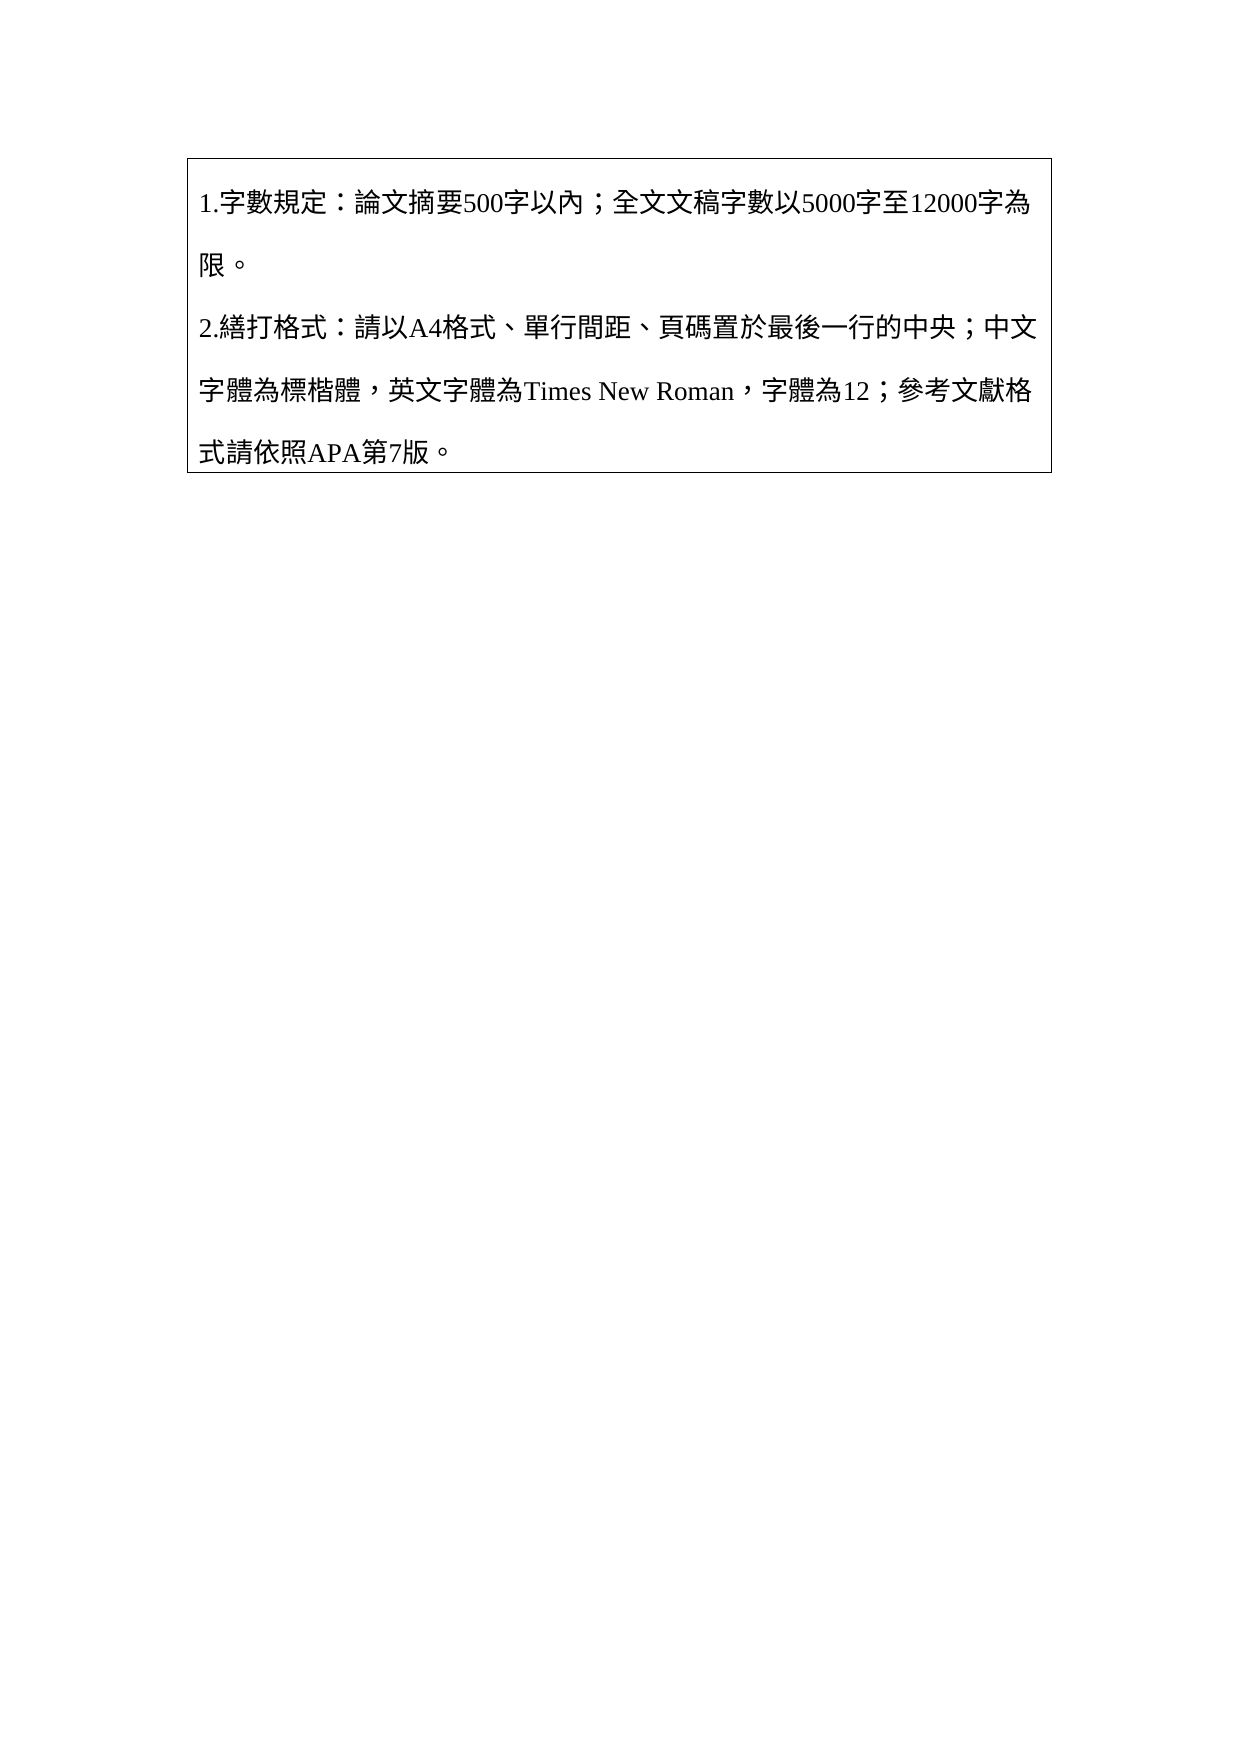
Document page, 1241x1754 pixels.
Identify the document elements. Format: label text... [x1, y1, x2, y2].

table_cell 1.字數規定：論文摘要500字以內；全文文稿字數以5000字至12000字為限。 2.繕打格式：請以A4格式、單行間距、頁碼置於最後一行的中央；中文字體為標楷體，英文字體為Times New Roman，字體為12；參考文獻格式請依照APA第7版。 [188, 159, 1051, 472]
